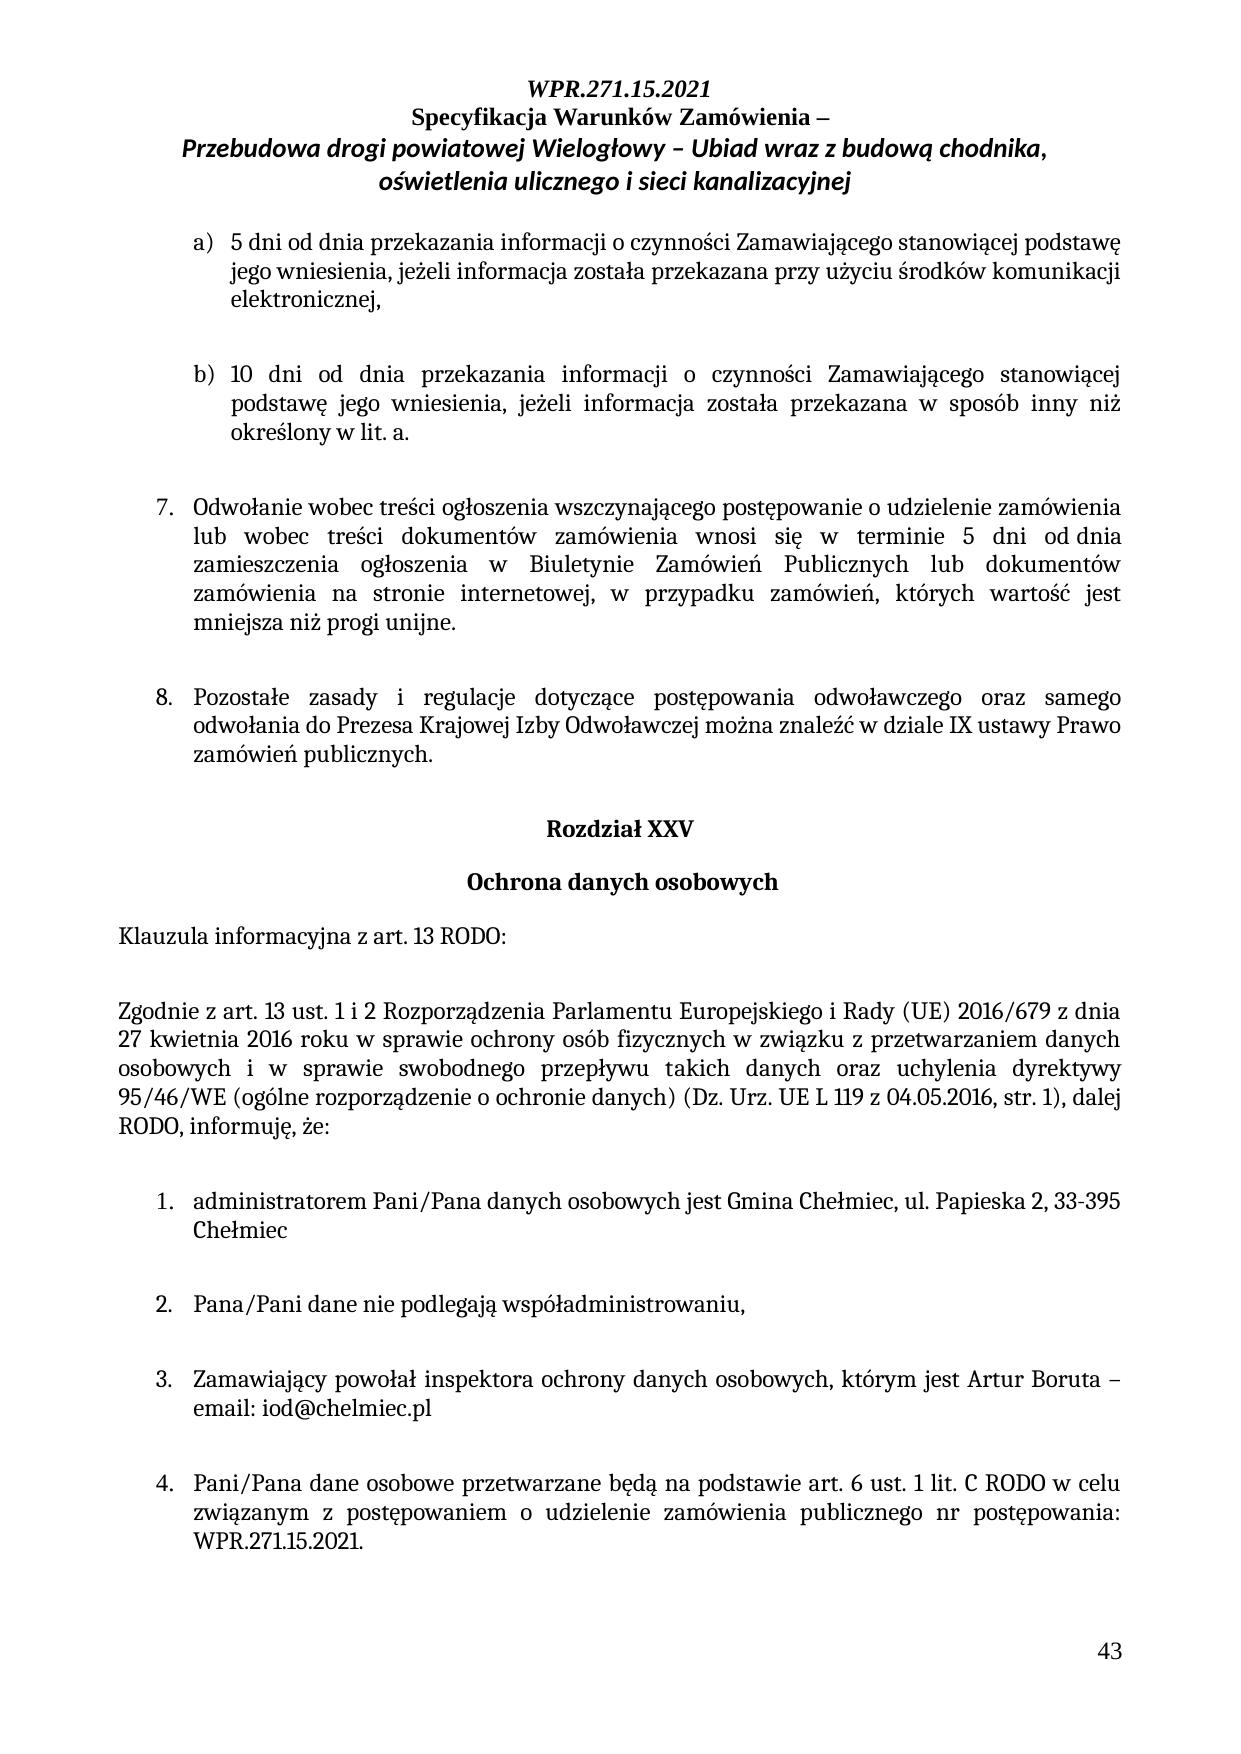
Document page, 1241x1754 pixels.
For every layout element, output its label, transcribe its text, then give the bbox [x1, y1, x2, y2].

text Zgodnie z art. 13 ust. 1 i 2 Rozporządzenia Parlamentu Europejskiego i Rady (UE) 2016/679 z dnia 27 kwietnia 2016 roku w sprawie ochrony osób fizycznych w związku z przetwarzaniem danych osobowych i w sprawie swobodnego przepływu takich danych oraz uchylenia dyrektywy 95/46/WE (ogólne rozporządzenie o ochronie danych) (Dz. Urz. UE L 119 z 04.05.2016, str. 1), dalej RODO, informuję, że: [118, 997, 1122, 1140]
text Rozdział XXV [118, 814, 1122, 843]
list Pozostałe zasady i regulacje dotyczące postępowania odwoławczego oraz samego odwołania do Prezesa Krajowej Izby Odwoławczej można znaleźć w dziale IX ustawy Prawo zamówień publicznych. [156, 682, 1122, 769]
list administratorem Pani/Pana danych osobowych jest Gmina Chełmiec, ul. Papieska 2, 33-395 Chełmiec [156, 1186, 1122, 1244]
text Ochrona danych osobowych [118, 868, 1122, 897]
list Zamawiający powołał inspektora ochrony danych osobowych, którym jest Artur Boruta – email: iod@chelmiec.pl [156, 1365, 1122, 1422]
list Pana/Pani dane nie podlegają współadministrowaniu, [156, 1290, 1122, 1319]
list 5 dni od dnia przekazania informacji o czynności Zamawiającego stanowiącej podstawę jego wniesienia, jeżeli informacja została przekazana przy użyciu środków komunikacji elektronicznej, [193, 228, 1122, 314]
list 10 dni od dnia przekazania informacji o czynności Zamawiającego stanowiącej podstawę jego wniesienia, jeżeli informacja została przekazana w sposób inny niż określony w lit. a. [193, 360, 1122, 446]
text Klauzula informacyjna z art. 13 RODO: [118, 922, 1122, 951]
list Odwołanie wobec treści ogłoszenia wszczynającego postępowanie o udzielenie zamówienia lub wobec treści dokumentów zamówienia wnosi się w terminie 5 dni od dnia zamieszczenia ogłoszenia w Biuletynie Zamówień Publicznych lub dokumentów zamówienia na stronie internetowej, w przypadku zamówień, których wartość jest mniejsza niż progi unijne. [156, 492, 1122, 637]
list Pani/Pana dane osobowe przetwarzane będą na podstawie art. 6 ust. 1 lit. C RODO w celu związanym z postępowaniem o udzielenie zamówienia publicznego nr postępowania: WPR.271.15.2021. [156, 1468, 1122, 1555]
